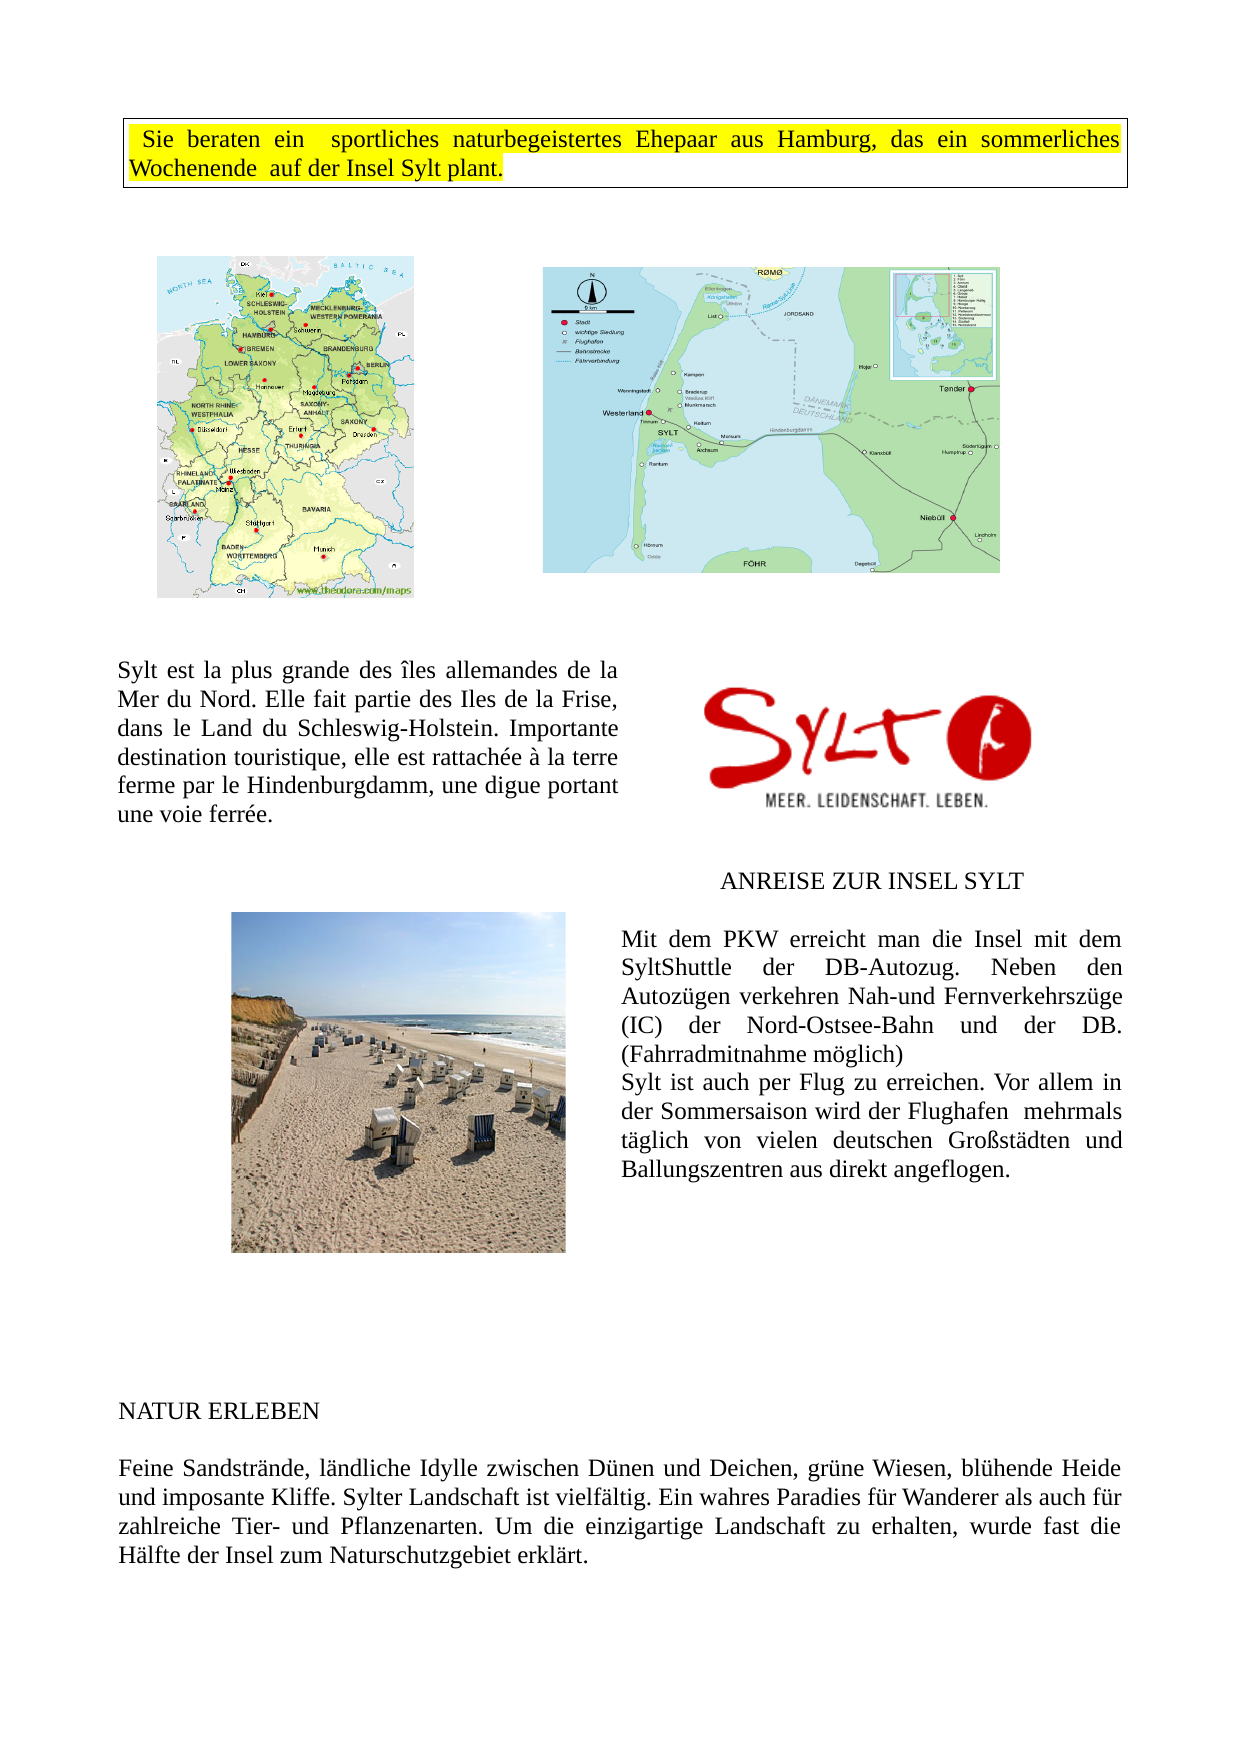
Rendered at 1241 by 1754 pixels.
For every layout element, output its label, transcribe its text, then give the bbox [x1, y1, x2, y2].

picture [542, 267, 1000, 573]
picture [704, 655, 1036, 809]
text NATUR ERLEBEN [118, 1396, 1122, 1425]
picture [157, 256, 414, 598]
table_header [619, 656, 1121, 837]
table_header ANREISE ZUR INSEL SYLT Mit dem PKW erreicht man die Insel mit dem SyltShuttle der DB-Autozug. Neben den Autozügen verkehren Nah-und Fernverkehrszüge (IC) der Nord-Ostsee-Bahn und der DB. (Fahrradmitnahme möglich) Sylt ist auch per Flug zu erreichen. Vor allem in der Sommersaison wird der Flughafen mehrmals täglich von vielen deutschen Großstädten und Ballungszentren aus direkt angeflogen. [621, 866, 1123, 1338]
picture [231, 912, 566, 1253]
text Feine Sandstrände, ländliche Idylle zwischen Dünen und Deichen, grüne Wiesen, blühende Heide und imposante Kliffe. Sylter Landschaft ist vielfältig. Ein wahres Paradies für Wanderer als auch für zahlreiche Tier- und Pflanzenarten. Um die einzigartige Landschaft zu erhalten, wurde fast die Hälfte der Insel zum Naturschutzgebiet erklärt. [118, 1453, 1122, 1568]
table_header Sylt est la plus grande des îles allemandes de la Mer du Nord. Elle fait partie des Iles de la Frise, dans le Land du Schleswig-Holstein. Importante destination touristique, elle est rattachée à la terre ferme par le Hindenburgdamm, une digue portant une voie ferrée. [117, 656, 619, 837]
table_header Sie beraten ein sportliches naturbegeistertes Ehepaar aus Hamburg, das ein sommerliches Wochenende auf der Insel Sylt plant. [124, 119, 1127, 187]
table_header [120, 866, 621, 1338]
